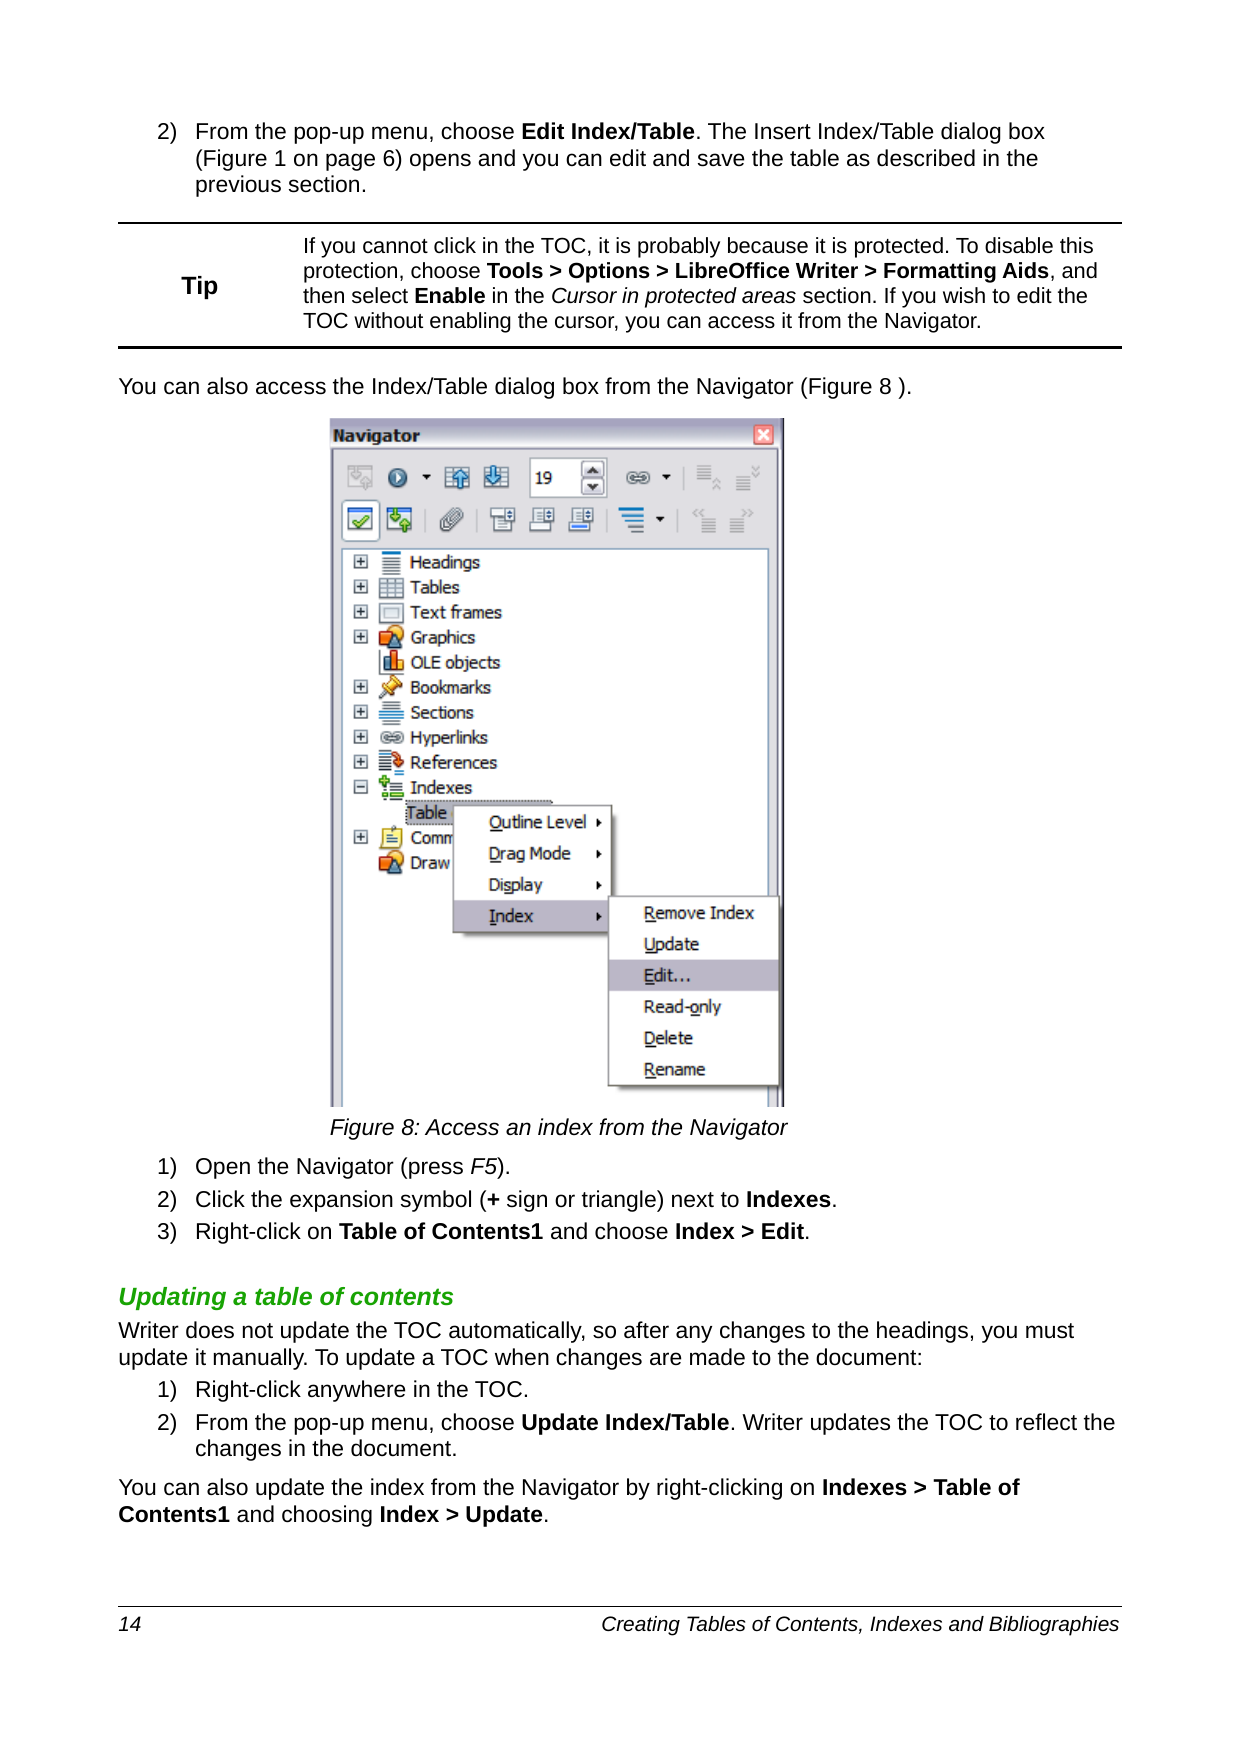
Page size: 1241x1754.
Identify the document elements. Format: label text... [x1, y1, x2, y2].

list You can also access the Index/Table dialog box from the Navigator (Figure 8 ). [118, 373, 1122, 399]
list Click the expansion symbol (+ sign or triangle) next to Indexes. [177, 1186, 1122, 1212]
text Figure 8: Access an index from the Navigator [329, 1113, 911, 1140]
list Writer does not update the TOC automatically, so after any changes to the headings, you must update it manually. To update a TOC when changes are made to the document: [118, 1317, 1122, 1370]
subtitle Updating a table of contents [118, 1282, 1122, 1311]
list Right-click on Table of Contents1 and choose Index > Edit. [177, 1218, 1122, 1245]
table_header Tip [118, 224, 281, 346]
list From the pop-up menu, choose Update Index/Table. Writer updates the TOC to reflect the changes in the document. [177, 1409, 1122, 1462]
picture [329, 418, 785, 1107]
table_header If you cannot click in the TOC, it is probably because it is protected. To disable this protection, choose Tools > Options > LibreOffice Writer > Formatting Aids, and then select Enable in the Cursor in protected areas section. If you wish to edit the TOC without enabling the cursor, you can access it from the Navigator. [281, 224, 1122, 346]
text You can also update the index from the Navigator by right-clicking on Indexes > Table of Contents1 and choosing Index > Update. [118, 1474, 1122, 1527]
list Open the Navigator (press F5). [177, 1153, 1122, 1179]
list Right-click anywhere in the TOC. [177, 1376, 1122, 1403]
list From the pop-up menu, choose Edit Index/Table. The Insert Index/Table dialog box (Figure 1 on page 6) opens and you can edit and save the table as described in the previous section. [177, 118, 1122, 197]
